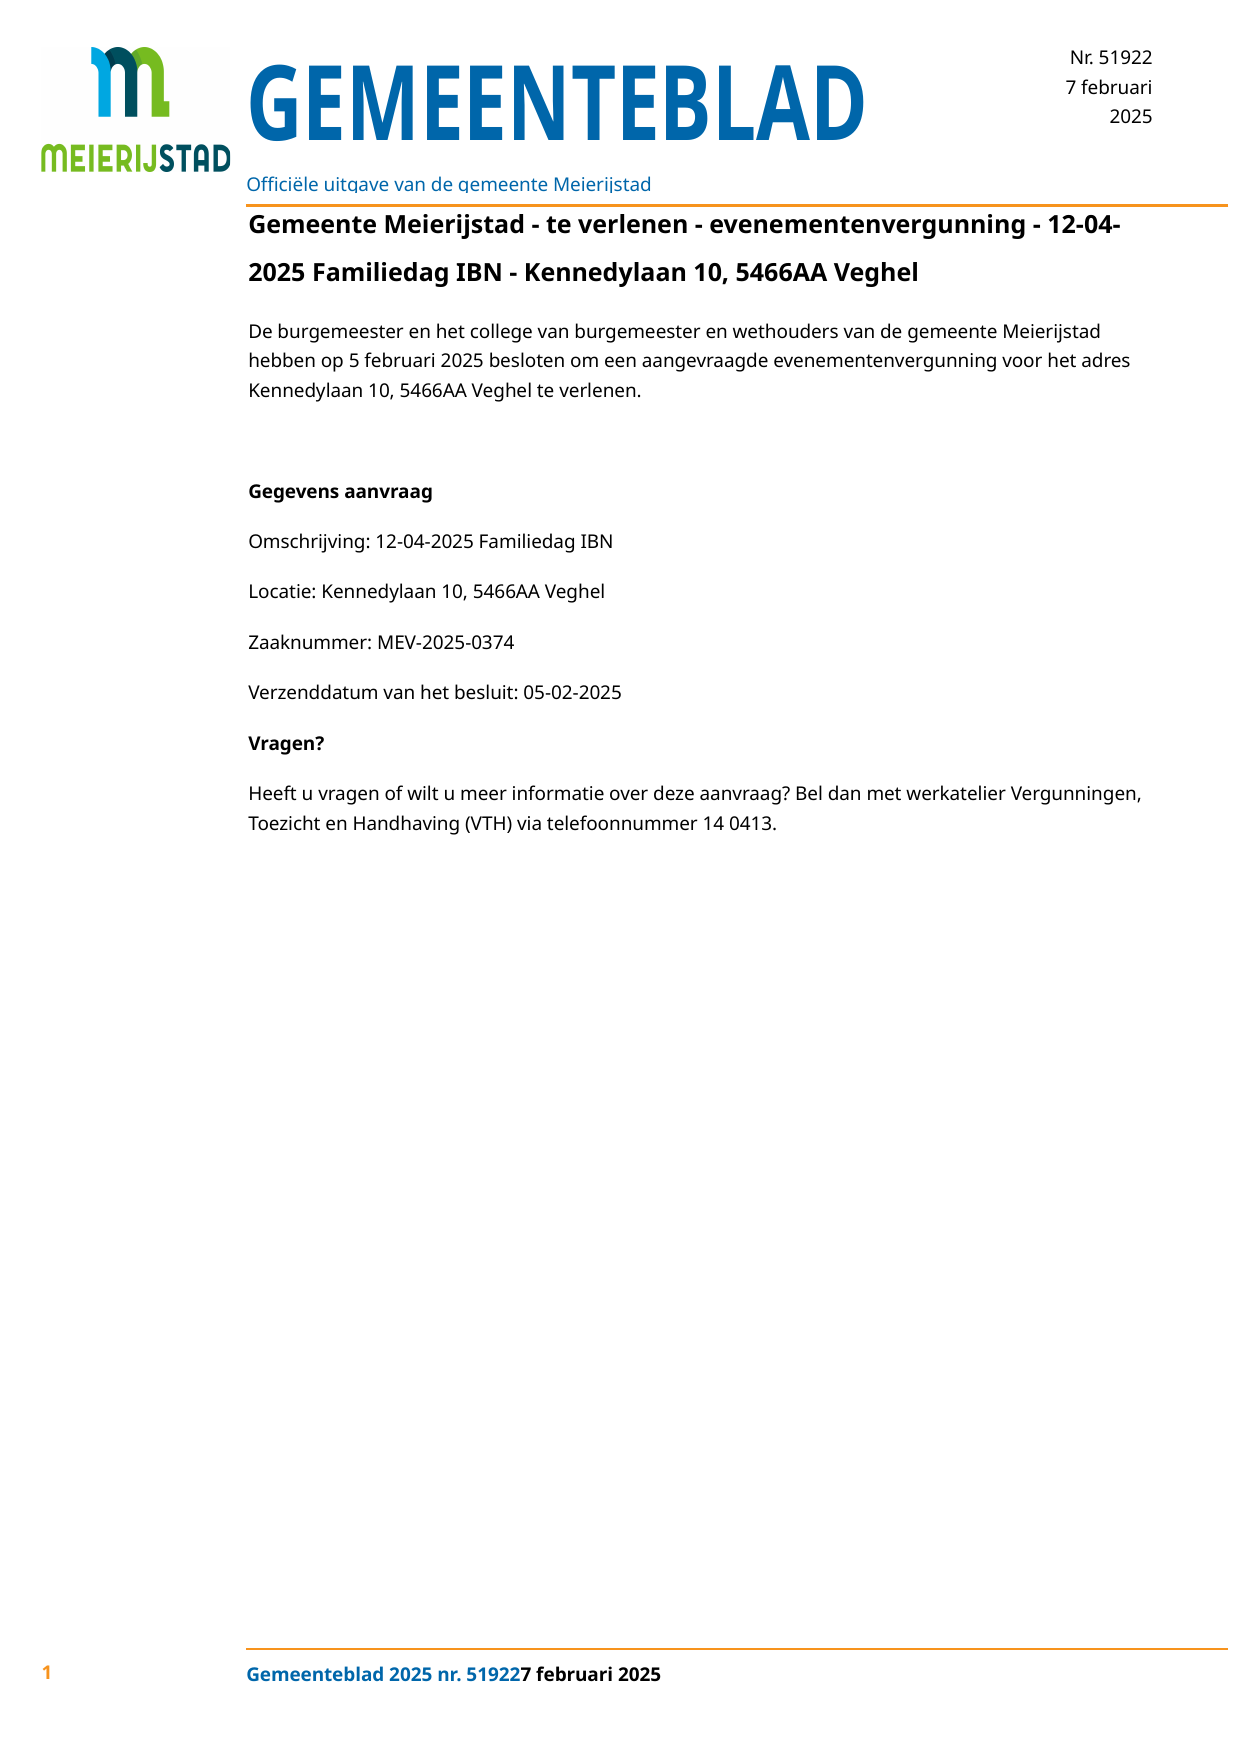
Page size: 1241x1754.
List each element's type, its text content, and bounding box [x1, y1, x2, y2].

text Gegevens aanvraag [248, 478, 1152, 504]
text Vragen? [248, 730, 1152, 756]
text De burgemeester en het college van burgemeester en wethouders van de gemeente Meierijstad hebben op 5 februari 2025 besloten om een aangevraagde evenementenvergunning voor het adres Kennedylaan 10, 5466AA Veghel te verlenen. [248, 318, 1152, 403]
picture [41, 47, 231, 172]
text Zaaknummer: MEV-2025-0374 [248, 629, 1152, 655]
text Omschrijving: 12-04-2025 Familiedag IBN [248, 528, 1152, 554]
text Heeft u vragen of wilt u meer informatie over deze aanvraag? Bel dan met werkatelier Vergunningen, Toezicht en Handhaving (VTH) via telefoonnummer 14 0413. [248, 780, 1152, 836]
text Locatie: Kennedylaan 10, 5466AA Veghel [248, 579, 1152, 604]
text Gemeente Meierijstad - te verlenen - evenementenvergunning - 12-04-2025 Familiedag IBN - Kennedylaan 10, 5466AA Veghel [248, 207, 1152, 288]
text Verzenddatum van het besluit: 05-02-2025 [248, 679, 1152, 705]
